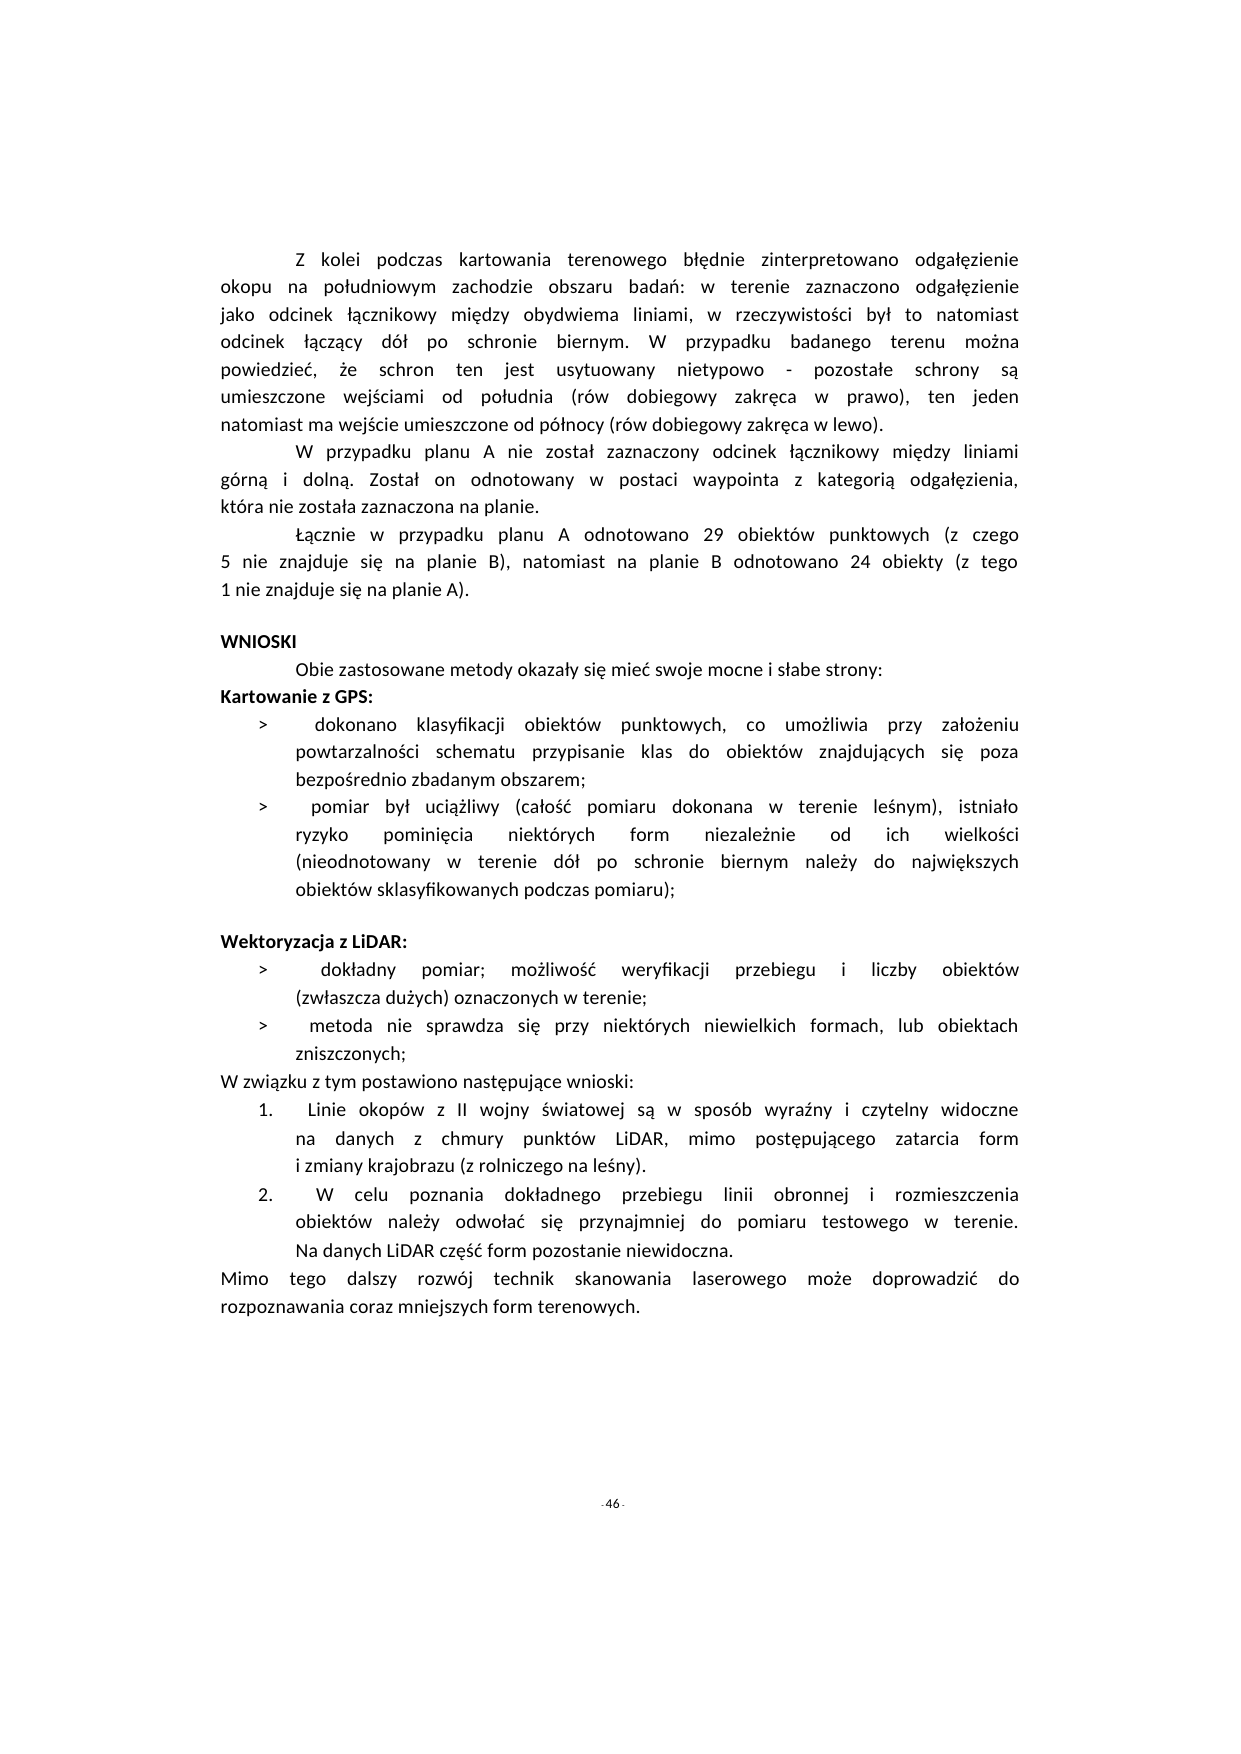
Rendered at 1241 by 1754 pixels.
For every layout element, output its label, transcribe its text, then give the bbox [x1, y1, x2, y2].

text - 46 - [601, 1497, 624, 1511]
subtitle Wektoryzacja z LiDAR: [220, 926, 1023, 954]
text Z kolei podczas kartowania terenowego błędnie zinterpretowano odgałęzienie okopu na południowym zachodzie obszaru badań: w terenie zaznaczono odgałęzienie jako odcinek łącznikowy między obydwiema liniami, w rzeczywistości był to natomiast odcinek łączący dół po schronie biernym. W przypadku badanego terenu można powiedzieć, że schron ten jest usytuowany nietypowo - pozostałe schrony są umieszczone wejściami od południa (rów dobiegowy zakręca w prawo), ten jeden natomiast ma wejście umieszczone od północy (rów dobiegowy zakręca w lewo). [220, 244, 1021, 437]
list dokonano klasyfikacji obiektów punktowych, co umożliwia przy założeniu powtarzalności schematu przypisanie klas do obiektów znajdujących się poza bezpośrednio zbadanym obszarem; [258, 709, 1021, 792]
text Obie zastosowane metody okazały się mieć swoje mocne i słabe strony: Kartowanie z GPS: [220, 654, 958, 709]
subtitle WNIOSKI [220, 627, 1023, 654]
list Linie okopów z II wojny światowej są w sposób wyraźny i czytelny widoczne na danych z chmury punktów LiDAR, mimo postępującego zatarcia form i zmiany krajobrazu (z rolniczego na leśny). [258, 1094, 1021, 1178]
text Mimo tego dalszy rozwój technik skanowania laserowego może doprowadzić do rozpoznawania coraz mniejszych form terenowych. [220, 1263, 1021, 1319]
list dokładny pomiar; możliwość weryfikacji przebiegu i liczby obiektów (zwłaszcza dużych) oznaczonych w terenie; [258, 954, 1021, 1010]
text W przypadku planu A nie został zaznaczony odcinek łącznikowy między liniami górną i dolną. Został on odnotowany w postaci waypointa z kategorią odgałęzienia, która nie została zaznaczona na planie. [220, 437, 1021, 519]
list pomiar był uciążliwy (całość pomiaru dokonana w terenie leśnym), istniało ryzyko pominięcia niektórych form niezależnie od ich wielkości (nieodnotowany w terenie dół po schronie biernym należy do największych obiektów sklasyfikowanych podczas pomiaru); [258, 792, 1021, 902]
text Łącznie w przypadku planu A odnotowano 29 obiektów punktowych (z czego 5 nie znajduje się na planie B), natomiast na planie B odnotowano 24 obiekty (z tego 1 nie znajduje się na planie A). [220, 519, 1021, 602]
list metoda nie sprawdza się przy niektórych niewielkich formach, lub obiektach zniszczonych; [258, 1010, 1021, 1066]
list W celu poznania dokładnego przebiegu linii obronnej i rozmieszczenia obiektów należy odwołać się przynajmniej do pomiaru testowego w terenie. Na danych LiDAR część form pozostanie niewidoczna. [258, 1178, 1021, 1263]
text W związku z tym postawiono następujące wnioski: [220, 1066, 1023, 1094]
